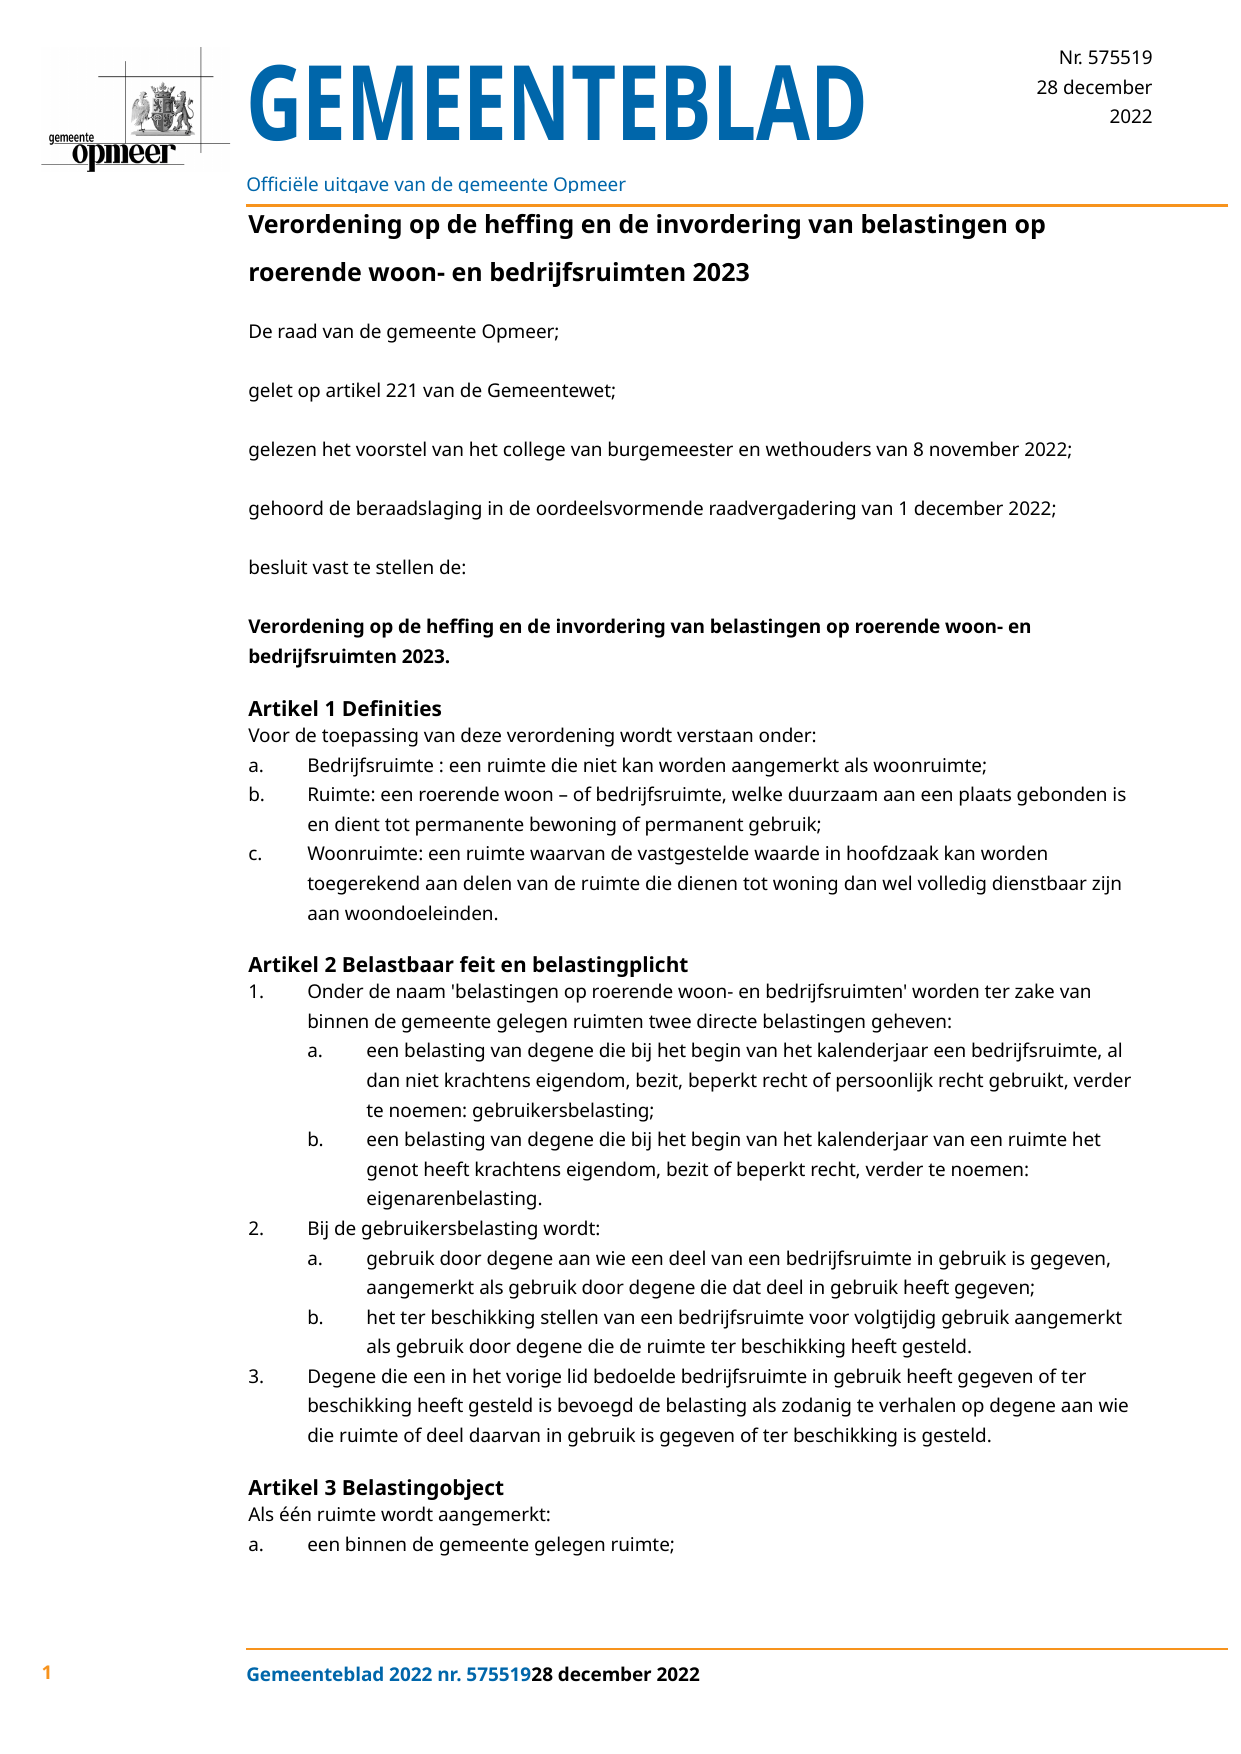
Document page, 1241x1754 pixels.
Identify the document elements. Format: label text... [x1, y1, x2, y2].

list het ter beschikking stellen van een bedrijfsruimte voor volgtijdig gebruik aangemerkt als gebruik door degene die de ruimte ter beschikking heeft gesteld. [307, 1304, 1152, 1359]
list Ruimte: een roerende woon – of bedrijfsruimte, welke duurzaam aan een plaats gebonden is en dient tot permanente bewoning of permanent gebruik; [248, 781, 1152, 837]
list Onder de naam 'belastingen op roerende woon- en bedrijfsruimten' worden ter zake van binnen de gemeente gelegen ruimten twee directe belastingen geheven: [248, 978, 1152, 1034]
list een belasting van degene die bij het begin van het kalenderjaar een bedrijfsruimte, al dan niet krachtens eigendom, bezit, beperkt recht of persoonlijk recht gebruikt, verder te noemen: gebruikersbelasting; [307, 1038, 1152, 1123]
text De raad van de gemeente Opmeer; [248, 318, 1152, 344]
text gelezen het voorstel van het college van burgemeester en wethouders van 8 november 2022; [248, 436, 1152, 462]
text Verordening op de heffing en de invordering van belastingen op roerende woon- en bedrijfsruimten 2023 [248, 207, 1152, 288]
list Bij de gebruikersbelasting wordt: [248, 1215, 1152, 1241]
list gebruik door degene aan wie een deel van een bedrijfsruimte in gebruik is gegeven, aangemerkt als gebruik door degene die dat deel in gebruik heeft gegeven; [307, 1245, 1152, 1300]
text gehoord de beraadslaging in de oordeelsvormende raadvergadering van 1 december 2022; [248, 495, 1152, 521]
list Bedrijfsruimte : een ruimte die niet kan worden aangemerkt als woonruimte; [248, 752, 1152, 777]
text Artikel 2 Belastbaar feit en belastingplicht [248, 950, 1152, 978]
text Voor de toepassing van deze verordening wordt verstaan onder: [248, 722, 1152, 748]
list Degene die een in het vorige lid bedoelde bedrijfsruimte in gebruik heeft gegeven of ter beschikking heeft gesteld is bevoegd de belasting als zodanig te verhalen op degene aan wie die ruimte of deel daarvan in gebruik is gegeven of ter beschikking is gesteld. [248, 1363, 1152, 1448]
picture [41, 47, 231, 172]
text Verordening op de heffing en de invordering van belastingen op roerende woon- en bedrijfsruimten 2023. [248, 614, 1152, 669]
list een belasting van degene die bij het begin van het kalenderjaar van een ruimte het genot heeft krachtens eigendom, bezit of beperkt recht, verder te noemen: eigenarenbelasting. [307, 1126, 1152, 1211]
text Artikel 1 Definities [248, 694, 1152, 722]
list een binnen de gemeente gelegen ruimte; [248, 1531, 1152, 1556]
list Woonruimte: een ruimte waarvan de vastgestelde waarde in hoofdzaak kan worden toegerekend aan delen van de ruimte die dienen tot woning dan wel volledig dienstbaar zijn aan woondoeleinden. [248, 841, 1152, 925]
text gelet op artikel 221 van de Gemeentewet; [248, 377, 1152, 403]
text Artikel 3 Belastingobject [248, 1473, 1152, 1501]
text besluit vast te stellen de: [248, 554, 1152, 580]
text Als één ruimte wordt aangemerkt: [248, 1501, 1152, 1527]
